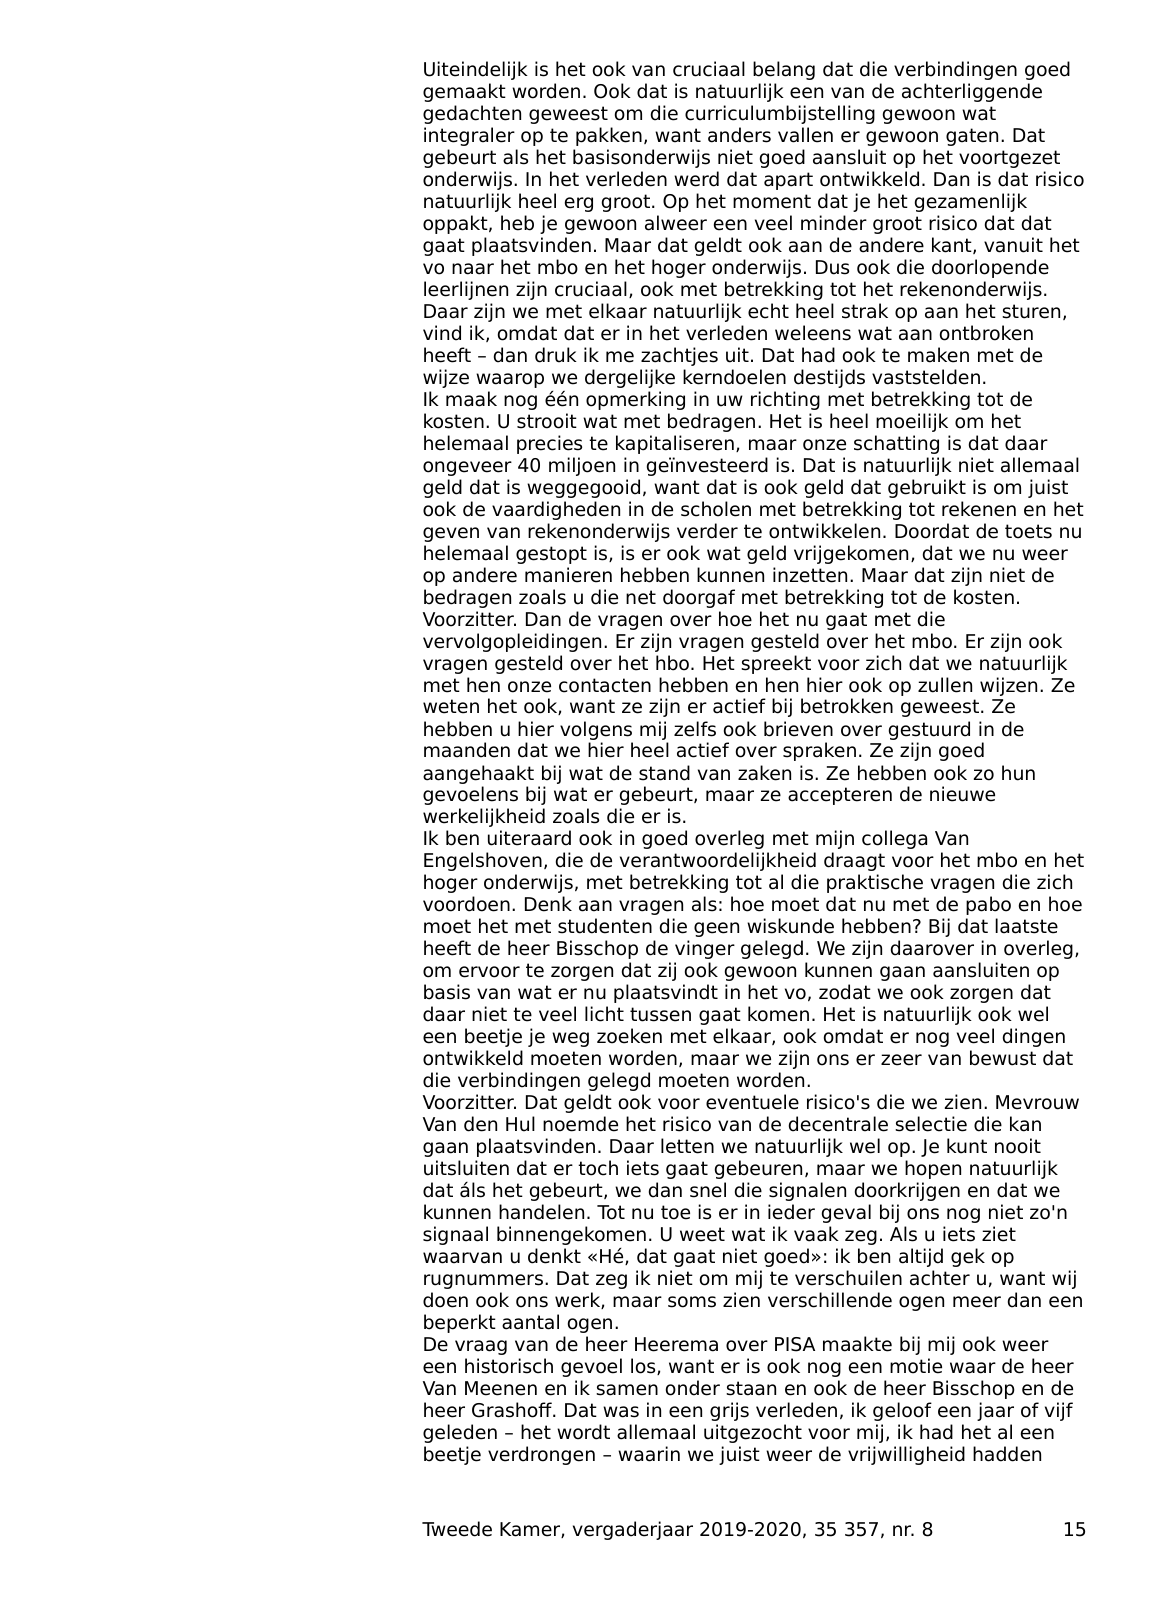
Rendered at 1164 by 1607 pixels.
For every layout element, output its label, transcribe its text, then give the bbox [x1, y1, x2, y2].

text Voorzitter. Dan de vragen over hoe het nu gaat met die vervolgopleidingen. Er zijn vragen gesteld over het mbo. Er zijn ook vragen gesteld over het hbo. Het spreekt voor zich dat we natuurlijk met hen onze contacten hebben en hen hier ook op zullen wijzen. Ze weten het ook, want ze zijn er actief bij betrokken geweest. Ze hebben u hier volgens mij zelfs ook brieven over gestuurd in de maanden dat we hier heel actief over spraken. Ze zijn goed aangehaakt bij wat de stand van zaken is. Ze hebben ook zo hun gevoelens bij wat er gebeurt, maar ze accepteren de nieuwe werkelijkheid zoals die er is. [422, 608, 1087, 828]
text Voorzitter. Dat geldt ook voor eventuele risico's die we zien. Mevrouw Van den Hul noemde het risico van de decentrale selectie die kan gaan plaatsvinden. Daar letten we natuurlijk wel op. Je kunt nooit uitsluiten dat er toch iets gaat gebeuren, maar we hopen natuurlijk dat áls het gebeurt, we dan snel die signalen doorkrijgen en dat we kunnen handelen. Tot nu toe is er in ieder geval bij ons nog niet zo'n signaal binnengekomen. U weet wat ik vaak zeg. Als u iets ziet waarvan u denkt «Hé, dat gaat niet goed»: ik ben altijd gek op rugnummers. Dat zeg ik niet om mij te verschuilen achter u, want wij doen ook ons werk, maar soms zien verschillende ogen meer dan een beperkt aantal ogen. [422, 1092, 1087, 1334]
text De vraag van de heer Heerema over PISA maakte bij mij ook weer een historisch gevoel los, want er is ook nog een motie waar de heer Van Meenen en ik samen onder staan en ook de heer Bisschop en de heer Grashoff. Dat was in een grijs verleden, ik geloof een jaar of vijf geleden – het wordt allemaal uitgezocht voor mij, ik had het al een beetje verdrongen – waarin we juist weer de vrijwilligheid hadden [422, 1334, 1087, 1466]
text Uiteindelijk is het ook van cruciaal belang dat die verbindingen goed gemaakt worden. Ook dat is natuurlijk een van de achterliggende gedachten geweest om die curriculumbijstelling gewoon wat integraler op te pakken, want anders vallen er gewoon gaten. Dat gebeurt als het basisonderwijs niet goed aansluit op het voortgezet onderwijs. In het verleden werd dat apart ontwikkeld. Dan is dat risico natuurlijk heel erg groot. Op het moment dat je het gezamenlijk oppakt, heb je gewoon alweer een veel minder groot risico dat dat gaat plaatsvinden. Maar dat geldt ook aan de andere kant, vanuit het vo naar het mbo en het hoger onderwijs. Dus ook die doorlopende leerlijnen zijn cruciaal, ook met betrekking tot het rekenonderwijs. Daar zijn we met elkaar natuurlijk echt heel strak op aan het sturen, vind ik, omdat dat er in het verleden weleens wat aan ontbroken heeft – dan druk ik me zachtjes uit. Dat had ook te maken met de wijze waarop we dergelijke kerndoelen destijds vaststelden. [422, 59, 1087, 389]
text Ik ben uiteraard ook in goed overleg met mijn collega Van Engelshoven, die de verantwoordelijkheid draagt voor het mbo en het hoger onderwijs, met betrekking tot al die praktische vragen die zich voordoen. Denk aan vragen als: hoe moet dat nu met de pabo en hoe moet het met studenten die geen wiskunde hebben? Bij dat laatste heeft de heer Bisschop de vinger gelegd. We zijn daarover in overleg, om ervoor te zorgen dat zij ook gewoon kunnen gaan aansluiten op basis van wat er nu plaatsvindt in het vo, zodat we ook zorgen dat daar niet te veel licht tussen gaat komen. Het is natuurlijk ook wel een beetje je weg zoeken met elkaar, ook omdat er nog veel dingen ontwikkeld moeten worden, maar we zijn ons er zeer van bewust dat die verbindingen gelegd moeten worden. [422, 828, 1087, 1092]
text Ik maak nog één opmerking in uw richting met betrekking tot de kosten. U strooit wat met bedragen. Het is heel moeilijk om het helemaal precies te kapitaliseren, maar onze schatting is dat daar ongeveer 40 miljoen in geïnvesteerd is. Dat is natuurlijk niet allemaal geld dat is weggegooid, want dat is ook geld dat gebruikt is om juist ook de vaardigheden in de scholen met betrekking tot rekenen en het geven van rekenonderwijs verder te ontwikkelen. Doordat de toets nu helemaal gestopt is, is er ook wat geld vrijgekomen, dat we nu weer op andere manieren hebben kunnen inzetten. Maar dat zijn niet de bedragen zoals u die net doorgaf met betrekking tot de kosten. [422, 389, 1087, 608]
